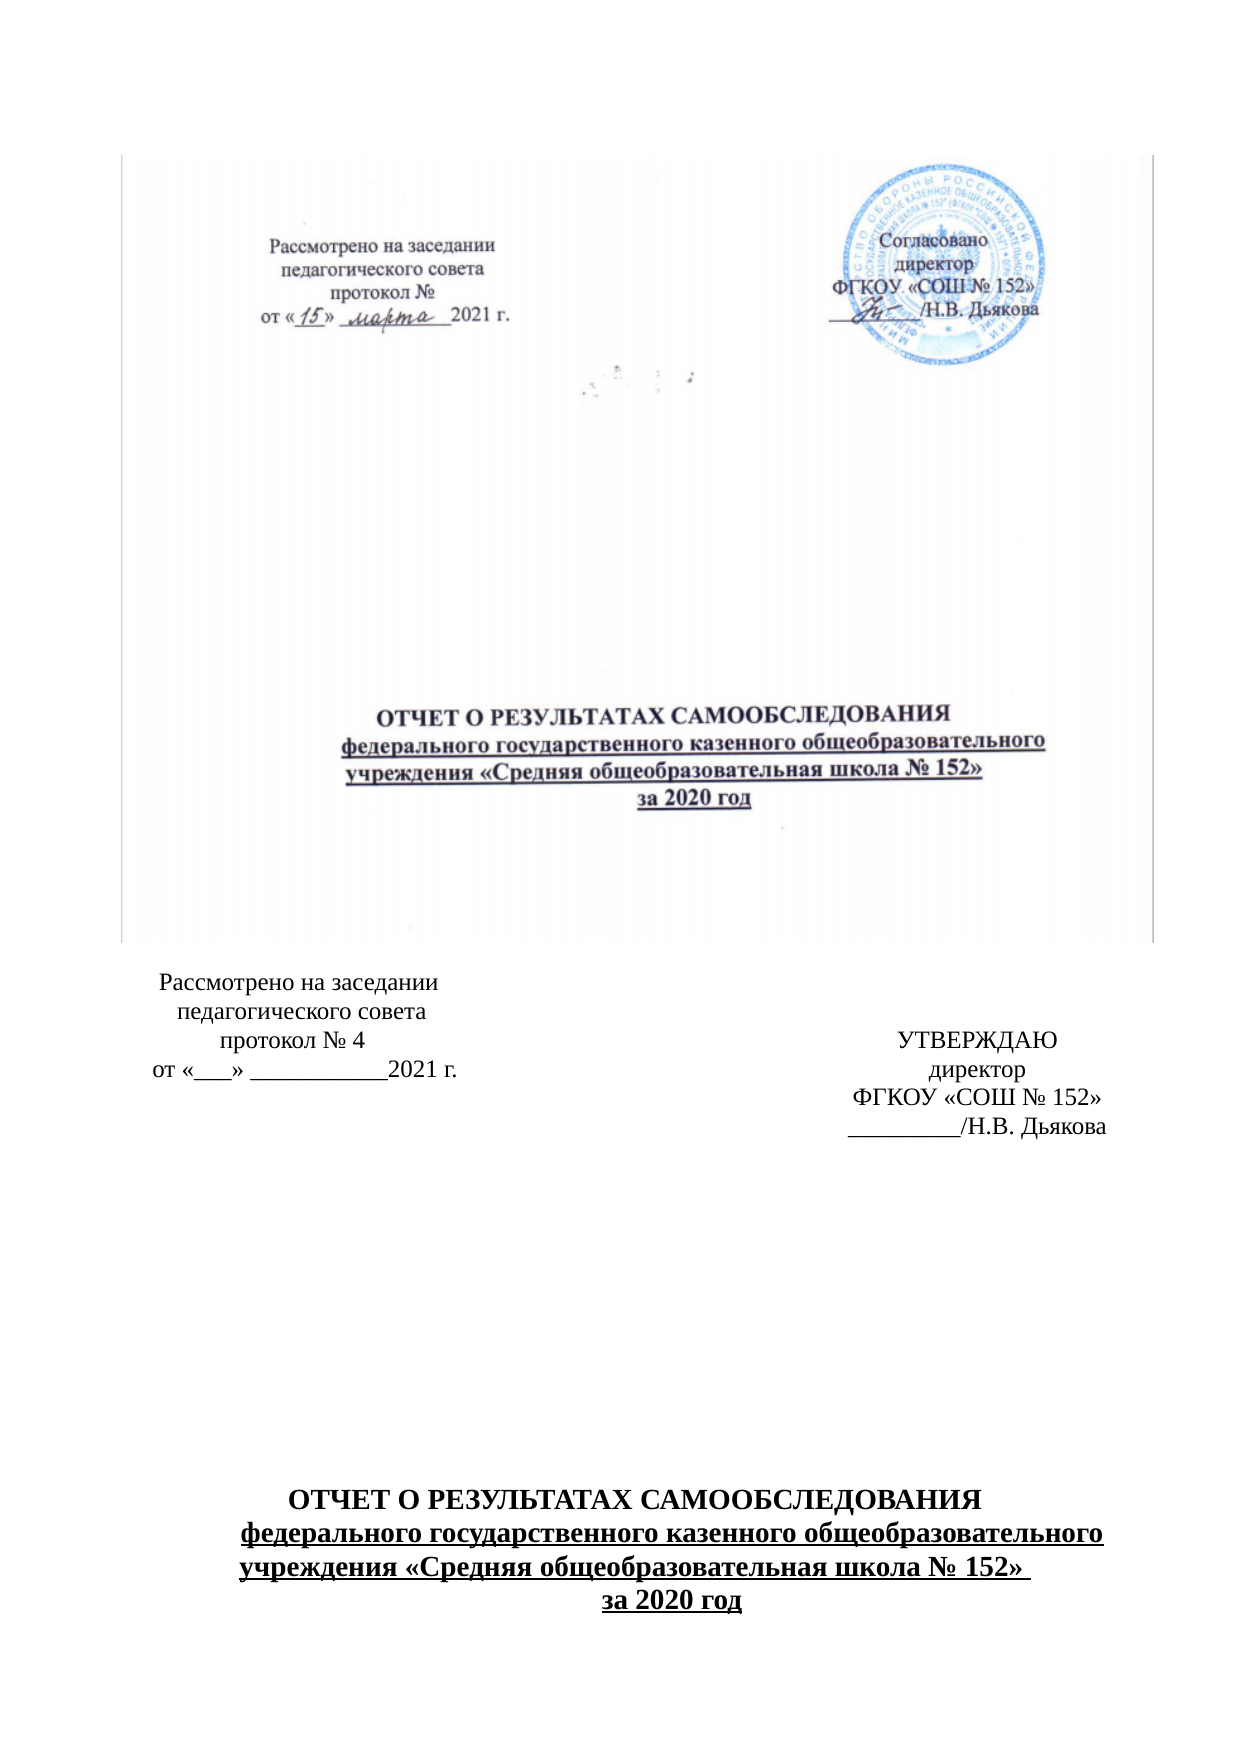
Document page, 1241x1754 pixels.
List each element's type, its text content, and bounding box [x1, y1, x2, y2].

table_header УТВЕРЖДАЮ директор ФГКОУ «СОШ № 152» _________/Н.В. Дьякова [803, 968, 1152, 1180]
table_header Рассмотрено на заседании педагогического совета протокол № 4 от «___» ___________2021 г. [118, 968, 485, 1180]
text за 2020 год [118, 1582, 1152, 1616]
table_header [485, 968, 803, 1180]
picture [121, 155, 1154, 943]
text федерального государственного казенного общеобразовательного учреждения «Средняя общеобразовательная школа № 152» [118, 1515, 1152, 1582]
text Отчет о результатах самообследования [118, 1482, 1152, 1515]
